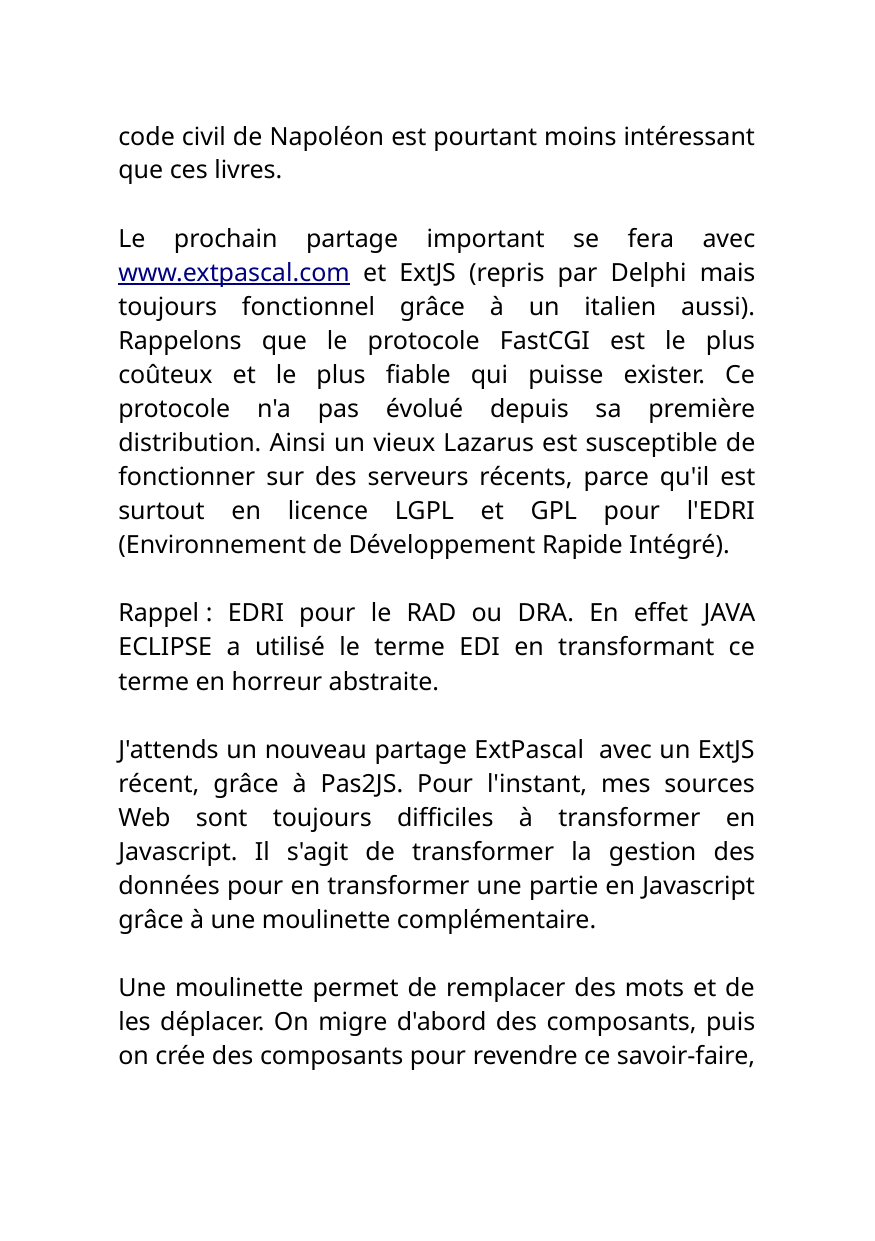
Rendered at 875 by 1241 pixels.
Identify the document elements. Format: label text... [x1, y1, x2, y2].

text Une moulinette permet de remplacer des mots et de les déplacer. On migre d'abord des composants, puis on crée des composants pour revendre ce savoir-faire, [118, 970, 756, 1072]
text code civil de Napoléon est pourtant moins intéressant que ces livres. [118, 118, 756, 186]
text Le prochain partage important se fera avec www.extpascal.com et ExtJS (repris par Delphi mais toujours fonctionnel grâce à un italien aussi). Rappelons que le protocole FastCGI est le plus coûteux et le plus fiable qui puisse exister. Ce protocole n'a pas évolué depuis sa première distribution. Ainsi un vieux Lazarus est susceptible de fonctionner sur des serveurs récents, parce qu'il est surtout en licence LGPL et GPL pour l'EDRI (Environnement de Développement Rapide Intégré). [118, 220, 756, 561]
text J'attends un nouveau partage ExtPascal avec un ExtJS récent, grâce à Pas2JS. Pour l'instant, mes sources Web sont toujours difficiles à transformer en Javascript. Il s'agit de transformer la gestion des données pour en transformer une partie en Javascript grâce à une moulinette complémentaire. [118, 731, 756, 936]
text Rappel : EDRI pour le RAD ou DRA. En effet JAVA ECLIPSE a utilisé le terme EDI en transformant ce terme en horreur abstraite. [118, 595, 756, 697]
